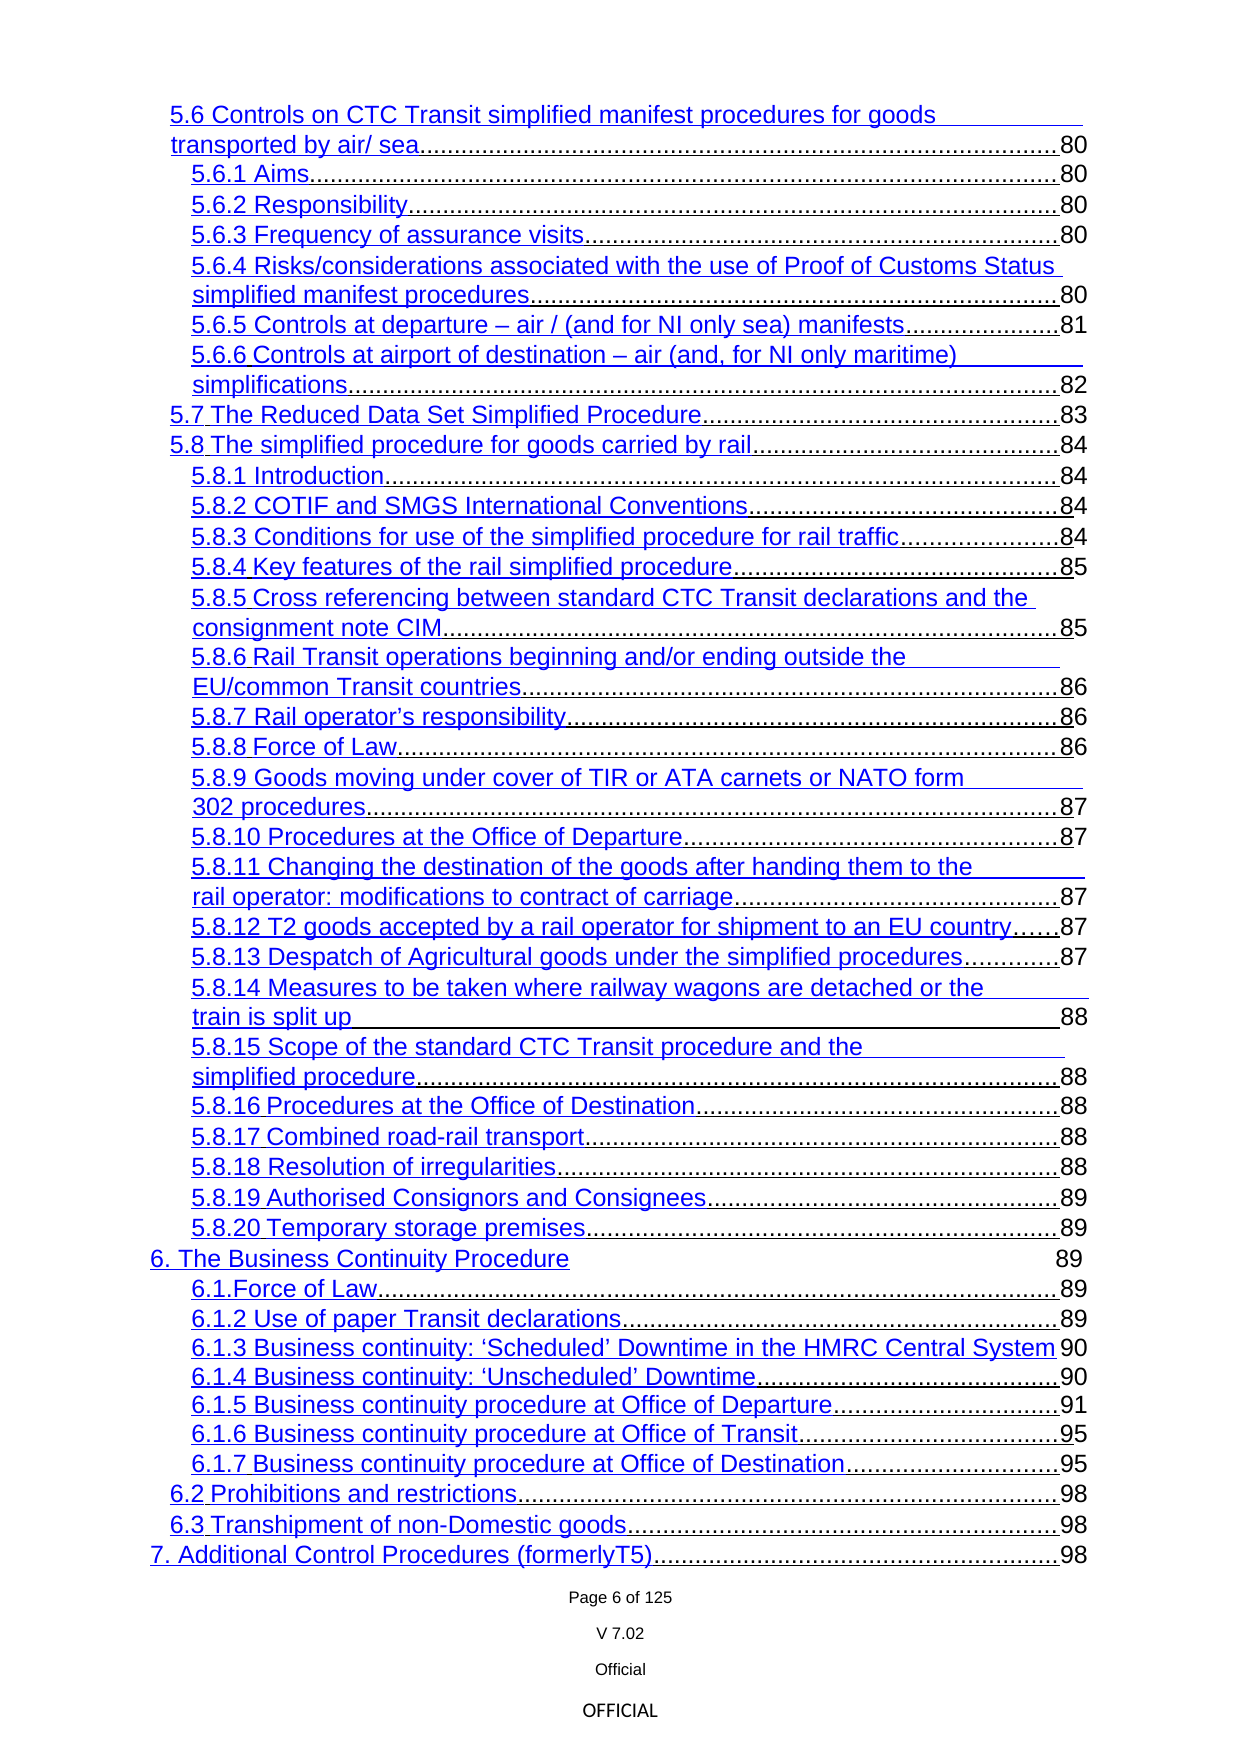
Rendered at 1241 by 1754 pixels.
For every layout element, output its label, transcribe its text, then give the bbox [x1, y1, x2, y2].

text 5.8.4 Key features of the rail simplified procedure 85 [191, 552, 1089, 582]
text 5.8.12 T2 goods accepted by a rail operator for shipment to an EU country 87 [191, 911, 1089, 941]
text 5.8.3 Conditions for use of the simplified procedure for rail traffic 84 [191, 521, 1089, 552]
text 5.6.1 Aims 80 [191, 158, 1089, 189]
text 6.1.2 Use of paper Transit declarations 89 [191, 1304, 1089, 1333]
text 6.1.4 Business continuity: ‘Unscheduled’ Downtime 90 [191, 1361, 1089, 1390]
text 6.2 Prohibitions and restrictions 98 [169, 1478, 1089, 1509]
text 5.8.6 Rail Transit operations beginning and/or ending outside the EU/common Transit countries 86 [191, 641, 1089, 701]
text 6.1.7 Business continuity procedure at Office of Destination 95 [191, 1448, 1089, 1478]
text 5.6.3 Frequency of assurance visits 80 [191, 219, 1089, 250]
text 5.8.2 COTIF and SMGS International Conventions 84 [191, 491, 1089, 521]
text 5.8.20 Temporary storage premises 89 [191, 1212, 1089, 1243]
text 5.8.13 Despatch of Agricultural goods under the simplified procedures 87 [191, 941, 1089, 972]
text 6.1. Force of Law 89 [191, 1273, 1089, 1304]
text 5.8.8 Force of Law 86 [191, 731, 1089, 762]
text 5.8.11 Changing the destination of the goods after handing them to the rail operator: modifications to contract of carriage 87 [191, 851, 1089, 911]
text 6.1.3 Business continuity: ‘Scheduled’ Downtime in the HMRC Central System 90 [191, 1333, 1089, 1361]
text 5.8.7 Rail operator’s responsibility 86 [191, 701, 1089, 731]
text 5.8 The simplified procedure for goods carried by rail 84 [169, 429, 1089, 460]
text 5.6.2 Responsibility 80 [191, 189, 1089, 219]
text 6.1.6 Business continuity procedure at Office of Transit 95 [191, 1419, 1089, 1448]
text 7. Additional Control Procedures (formerlyT5) 98 [150, 1539, 1089, 1570]
text 6.3 Transhipment of non-Domestic goods 98 [169, 1509, 1089, 1539]
text train is split up 88 [191, 999, 1089, 1031]
text 5.8.16 Procedures at the Office of Destination 88 [191, 1090, 1089, 1121]
text 5.6.5 Controls at departure – air / (and for NI only sea) manifests 81 [191, 309, 1089, 340]
text 6.1.5 Business continuity procedure at Office of Departure 91 [191, 1390, 1089, 1419]
text 6. The Business Continuity Procedure 89 [150, 1243, 1089, 1273]
text 5.6.6 Controls at airport of destination – air (and, for NI only maritime) simplifications 82 [191, 340, 1089, 399]
text 5.6 Controls on CTC Transit simplified manifest procedures for goods transported by air/ sea 80 [169, 99, 1089, 158]
text 5.8.18 Resolution of irregularities 88 [191, 1151, 1089, 1182]
text 5.8.19 Authorised Consignors and Consignees 89 [191, 1182, 1089, 1212]
text 5.6.4 Risks/considerations associated with the use of Proof of Customs Status simplified manifest procedures 80 [191, 250, 1089, 309]
text 5.8.5 Cross referencing between standard CTC Transit declarations and the consignment note CIM 85 [191, 582, 1089, 641]
text 5.8.1 Introduction 84 [191, 460, 1089, 491]
text 5.8.14 Measures to be taken where railway wagons are detached or the [191, 972, 1089, 998]
text 5.8.17 Combined road-rail transport 88 [191, 1121, 1089, 1151]
text 5.7 The Reduced Data Set Simplified Procedure 83 [169, 399, 1089, 429]
text 5.8.9 Goods moving under cover of TIR or ATA carnets or NATO form 302 procedures 87 [191, 762, 1089, 821]
text 5.8.15 Scope of the standard CTC Transit procedure and the simplified procedure 88 [191, 1031, 1089, 1090]
text 5.8.10 Procedures at the Office of Departure 87 [191, 821, 1089, 851]
